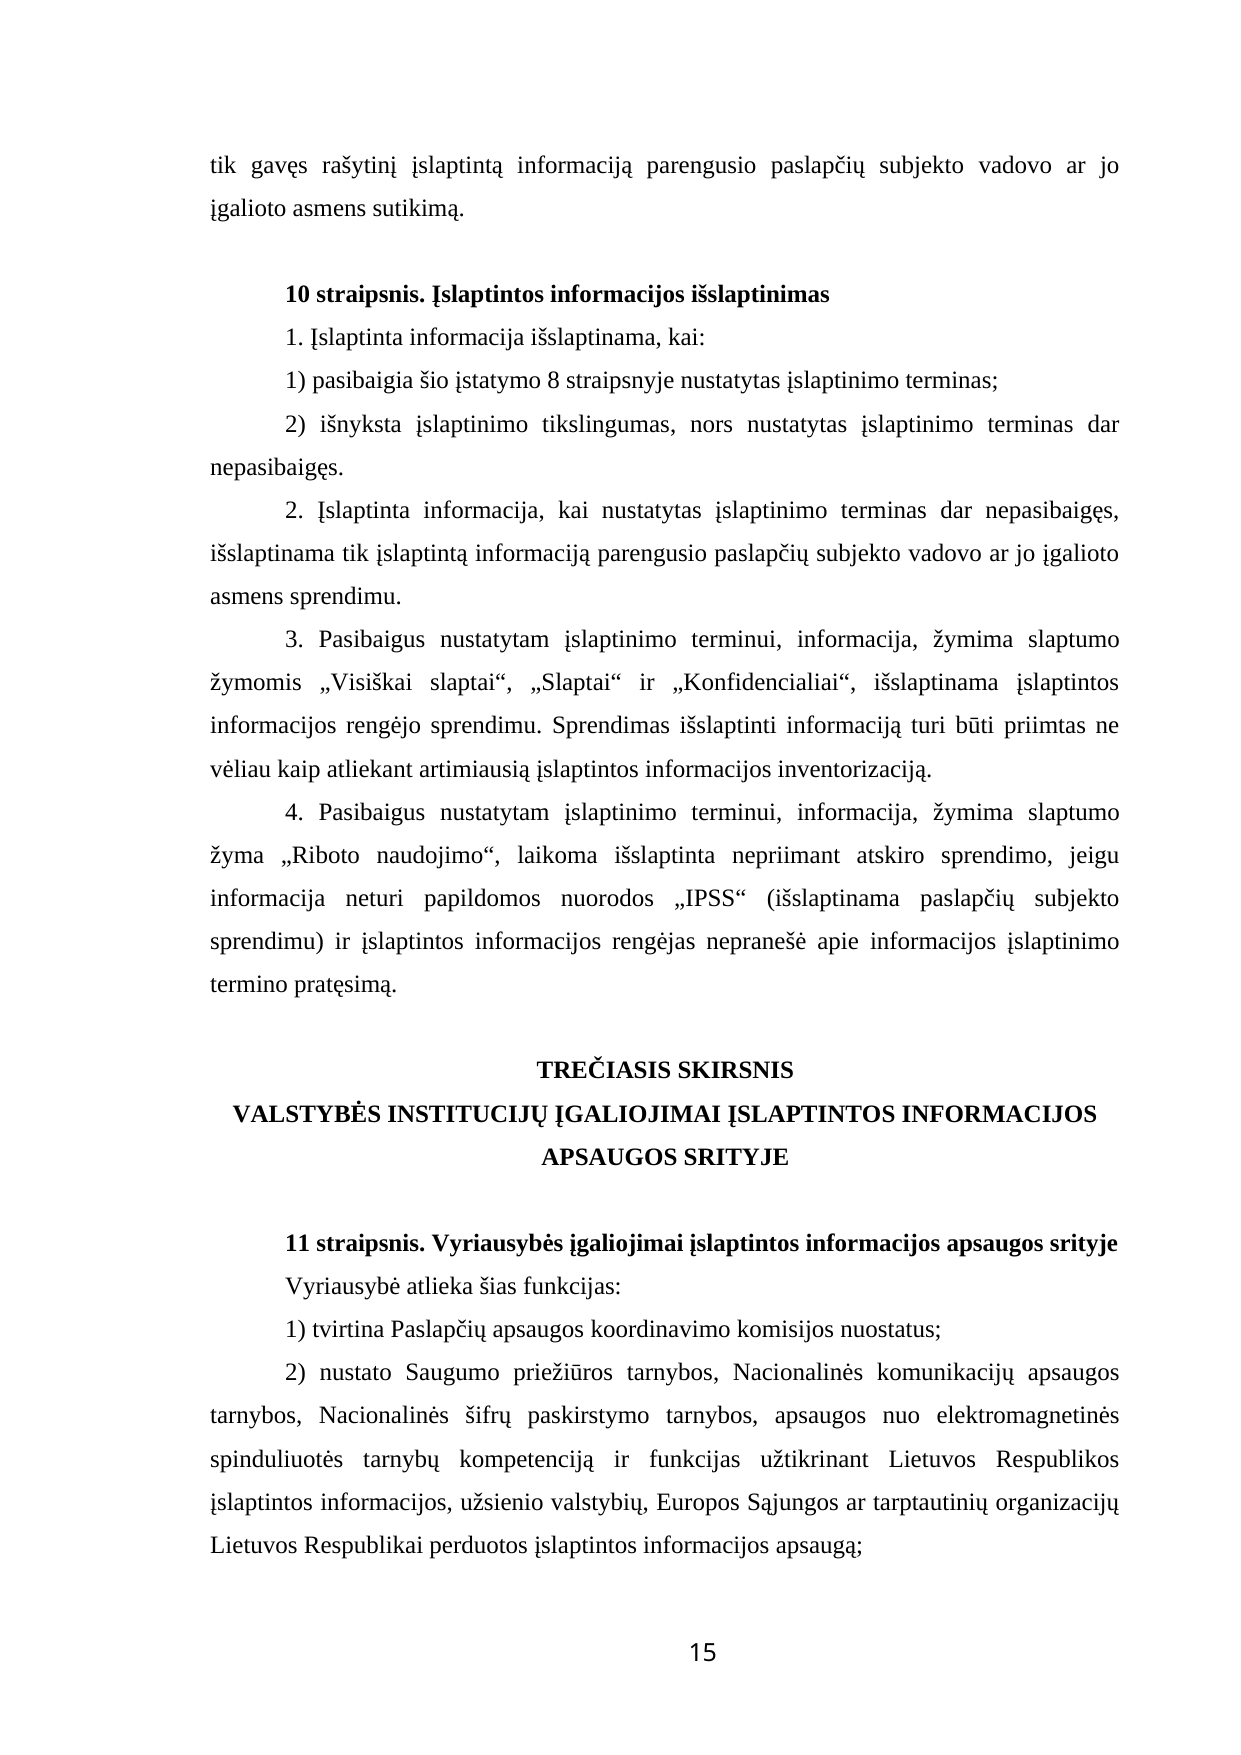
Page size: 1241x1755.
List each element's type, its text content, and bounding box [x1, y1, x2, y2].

text 4. Pasibaigus nustatytam įslaptinimo terminui, informacija, žymima slaptumo žyma „Riboto naudojimo“, laikoma išslaptinta nepriimant atskiro sprendimo, jeigu informacija neturi papildomos nuorodos „IPSS“ (išslaptinama paslapčių subjekto sprendimu) ir įslaptintos informacijos rengėjas nepranešė apie informacijos įslaptinimo termino pratęsimą. [210, 797, 1120, 998]
text 2. Įslaptinta informacija, kai nustatytas įslaptinimo terminas dar nepasibaigęs, išslaptinama tik įslaptintą informaciją parengusio paslapčių subjekto vadovo ar jo įgalioto asmens sprendimu. [210, 495, 1120, 610]
text 11 straipsnis. Vyriausybės įgaliojimai įslaptintos informacijos apsaugos srityje [210, 1228, 1120, 1257]
text 10 straipsnis. Įslaptintos informacijos išslaptinimas [210, 279, 1120, 308]
text tik gavęs rašytinį įslaptintą informaciją parengusio paslapčių subjekto vadovo ar jo įgalioto asmens sutikimą. [210, 150, 1120, 222]
text 1. Įslaptinta informacija išslaptinama, kai: [210, 322, 1120, 351]
text 3. Pasibaigus nustatytam įslaptinimo terminui, informacija, žymima slaptumo žymomis „Visiškai slaptai“, „Slaptai“ ir „Konfidencialiai“, išslaptinama įslaptintos informacijos rengėjo sprendimu. Sprendimas išslaptinti informaciją turi būti priimtas ne vėliau kaip atliekant artimiausią įslaptintos informacijos inventorizaciją. [210, 624, 1120, 782]
text TREČIASIS SKIRSNIS [210, 1056, 1120, 1084]
text Vyriausybė atlieka šias funkcijas: [210, 1271, 1120, 1300]
text 2) nustato Saugumo priežiūros tarnybos, Nacionalinės komunikacijų apsaugos tarnybos, Nacionalinės šifrų paskirstymo tarnybos, apsaugos nuo elektromagnetinės spinduliuotės tarnybų kompetenciją ir funkcijas užtikrinant Lietuvos Respublikos įslaptintos informacijos, užsienio valstybių, Europos Sąjungos ar tarptautinių organizacijų Lietuvos Respublikai perduotos įslaptintos informacijos apsaugą; [210, 1357, 1120, 1559]
text VALSTYBĖS INSTITUCIJŲ ĮGALIOJIMAI ĮSLAPTINTOS INFORMACIJOS APSAUGOS SRITYJE [210, 1099, 1120, 1171]
text 1) pasibaigia šio įstatymo 8 straipsnyje nustatytas įslaptinimo terminas; [210, 366, 1120, 394]
text 1) tvirtina Paslapčių apsaugos koordinavimo komisijos nuostatus; [210, 1314, 1120, 1343]
text 2) išnyksta įslaptinimo tikslingumas, nors nustatytas įslaptinimo terminas dar nepasibaigęs. [210, 409, 1120, 481]
